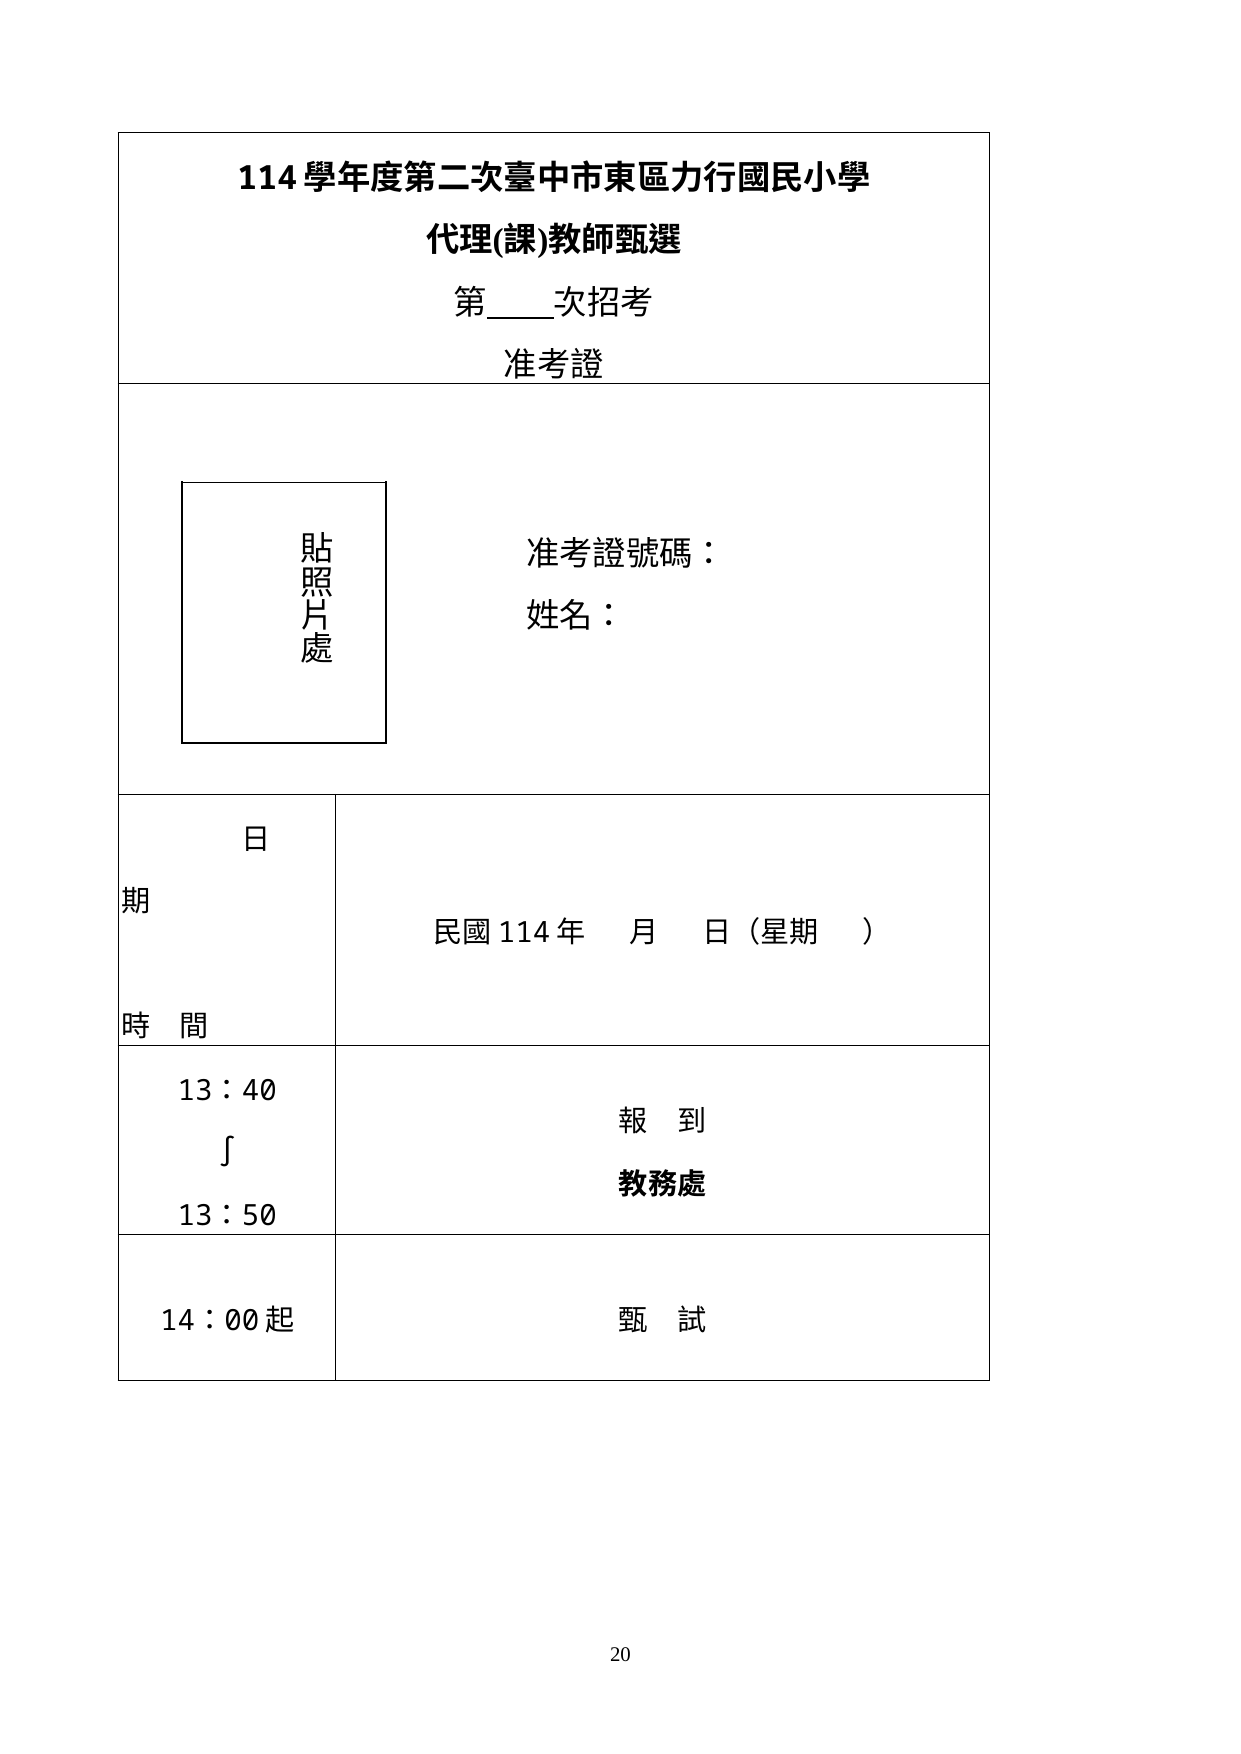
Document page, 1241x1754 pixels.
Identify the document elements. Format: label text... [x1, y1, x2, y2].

table_cell 甄 試 [336, 1235, 989, 1380]
table_cell 14：00起 [119, 1235, 335, 1380]
table_cell 報 到 教務處 [336, 1046, 989, 1233]
table_header 114學年度第二次臺中市東區力行國民小學 代理(課)教師甄選 第 次招考 准考證 [119, 133, 989, 383]
table_cell 民國114年 月 日（星期 ） [336, 795, 989, 1045]
table_cell 准考證號碼： 姓名： [119, 384, 989, 794]
table_cell 13：40 ∫ 13：50 [119, 1046, 335, 1233]
table_cell 日 期 時 間 [119, 795, 335, 1045]
